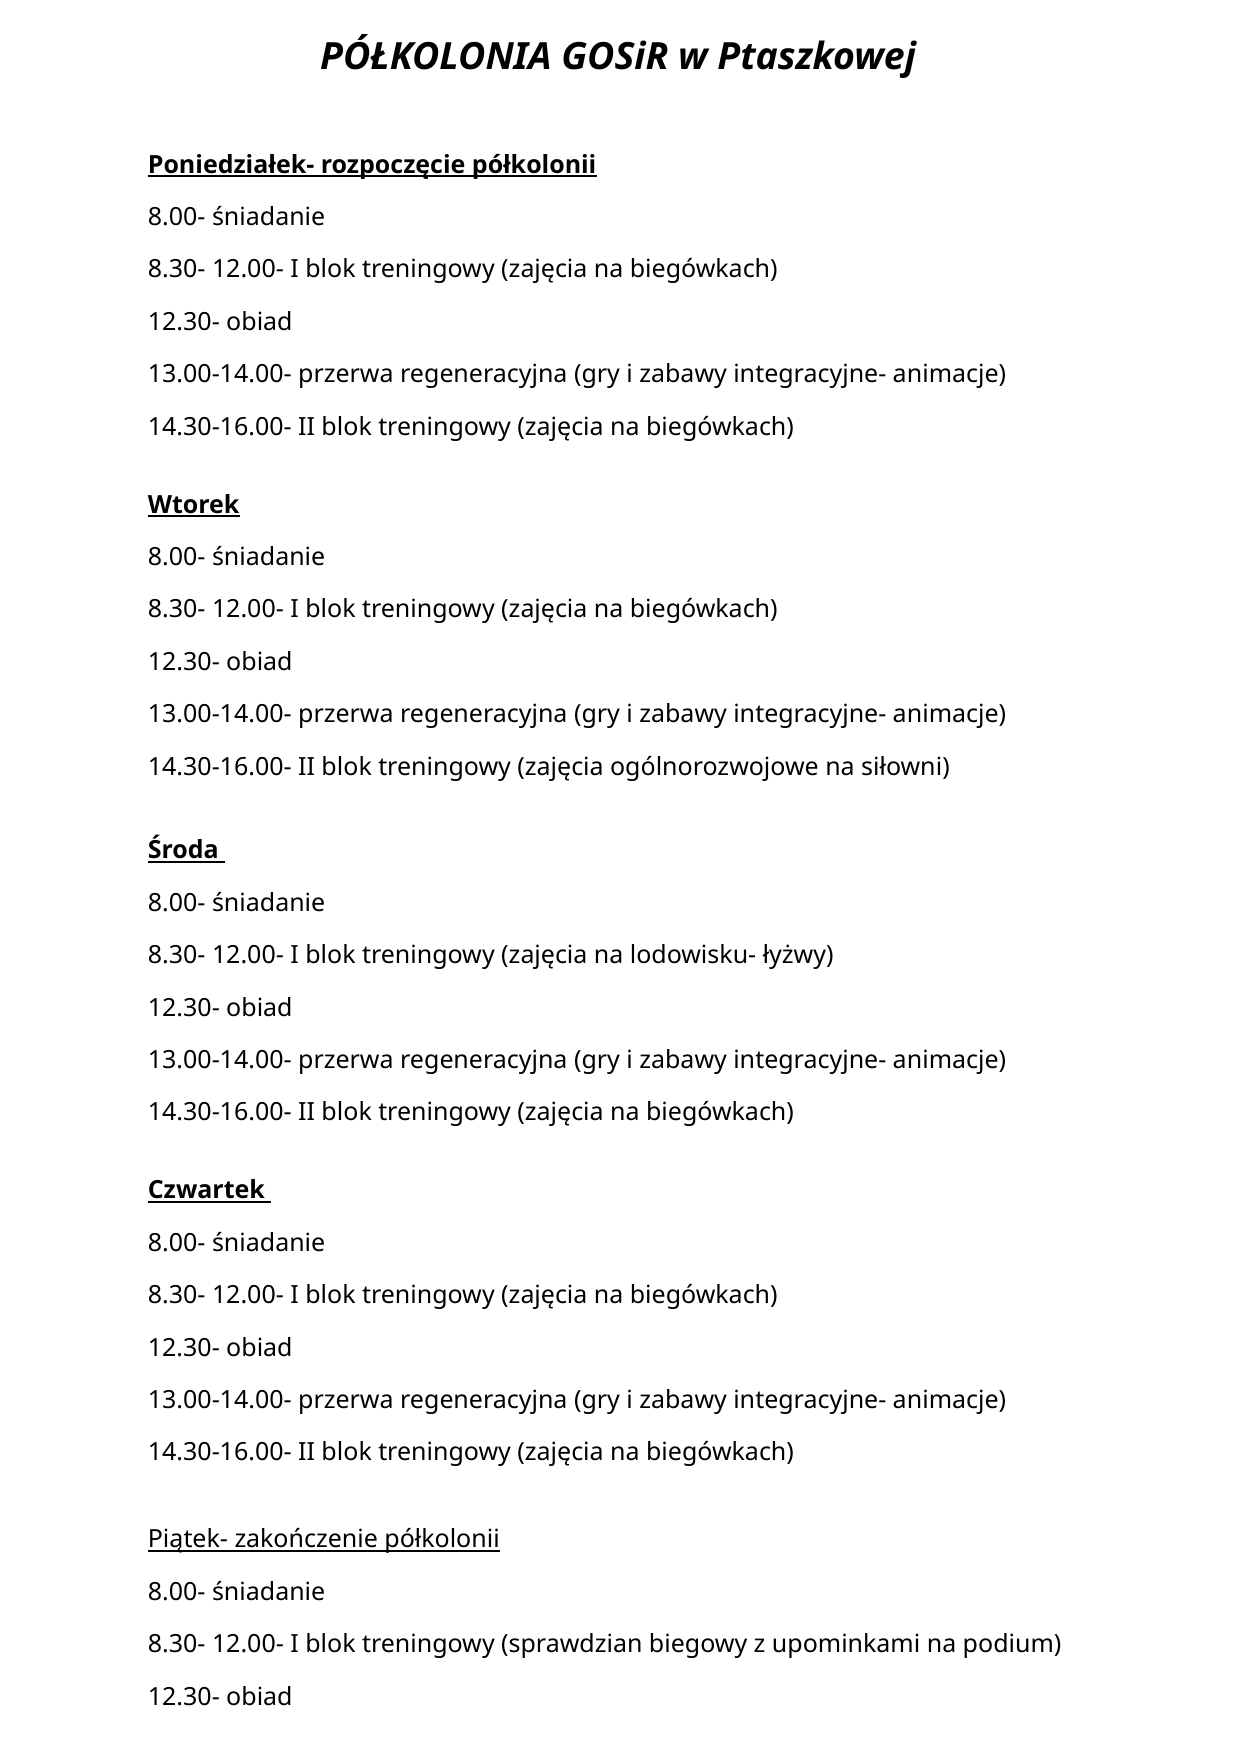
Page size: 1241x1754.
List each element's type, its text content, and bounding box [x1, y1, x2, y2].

text Poniedziałek- rozpoczęcie półkolonii [148, 146, 1093, 180]
text 12.30- obiad [148, 1678, 1093, 1712]
text 8.00- śniadanie [148, 1573, 1093, 1607]
text 14.30-16.00- II blok treningowy (zajęcia na biegówkach) [148, 408, 1093, 442]
text 13.00-14.00- przerwa regeneracyjna (gry i zabawy integracyjne- animacje) [148, 1382, 1093, 1416]
text 13.00-14.00- przerwa regeneracyjna (gry i zabawy integracyjne- animacje) [148, 356, 1093, 390]
text 12.30- obiad [148, 1329, 1093, 1363]
text Wtorek [148, 486, 1093, 520]
text 8.00- śniadanie [148, 199, 1093, 233]
text 14.30-16.00- II blok treningowy (zajęcia ogólnorozwojowe na siłowni) [148, 748, 1093, 782]
text 12.30- obiad [148, 303, 1093, 337]
text 14.30-16.00- II blok treningowy (zajęcia na biegówkach) [148, 1094, 1093, 1128]
text Czwartek [148, 1172, 1093, 1206]
text Piątek- zakończenie półkolonii [148, 1521, 1093, 1555]
text PÓŁKOLONIA GOSiR w Ptaszkowej [148, 29, 1093, 81]
text 8.30- 12.00- I blok treningowy (sprawdzian biegowy z upominkami na podium) [148, 1626, 1093, 1660]
text 12.30- obiad [148, 643, 1093, 677]
text 14.30-16.00- II blok treningowy (zajęcia na biegówkach) [148, 1434, 1093, 1468]
text 8.30- 12.00- I blok treningowy (zajęcia na biegówkach) [148, 591, 1093, 625]
text 8.00- śniadanie [148, 539, 1093, 573]
text 13.00-14.00- przerwa regeneracyjna (gry i zabawy integracyjne- animacje) [148, 1042, 1093, 1076]
text 8.30- 12.00- I blok treningowy (zajęcia na lodowisku- łyżwy) [148, 937, 1093, 971]
text Środa [148, 832, 1093, 866]
text 12.30- obiad [148, 989, 1093, 1023]
text 8.00- śniadanie [148, 1224, 1093, 1258]
text 8.30- 12.00- I blok treningowy (zajęcia na biegówkach) [148, 1277, 1093, 1311]
text 8.00- śniadanie [148, 884, 1093, 918]
text 13.00-14.00- przerwa regeneracyjna (gry i zabawy integracyjne- animacje) [148, 696, 1093, 730]
text 8.30- 12.00- I blok treningowy (zajęcia na biegówkach) [148, 251, 1093, 285]
